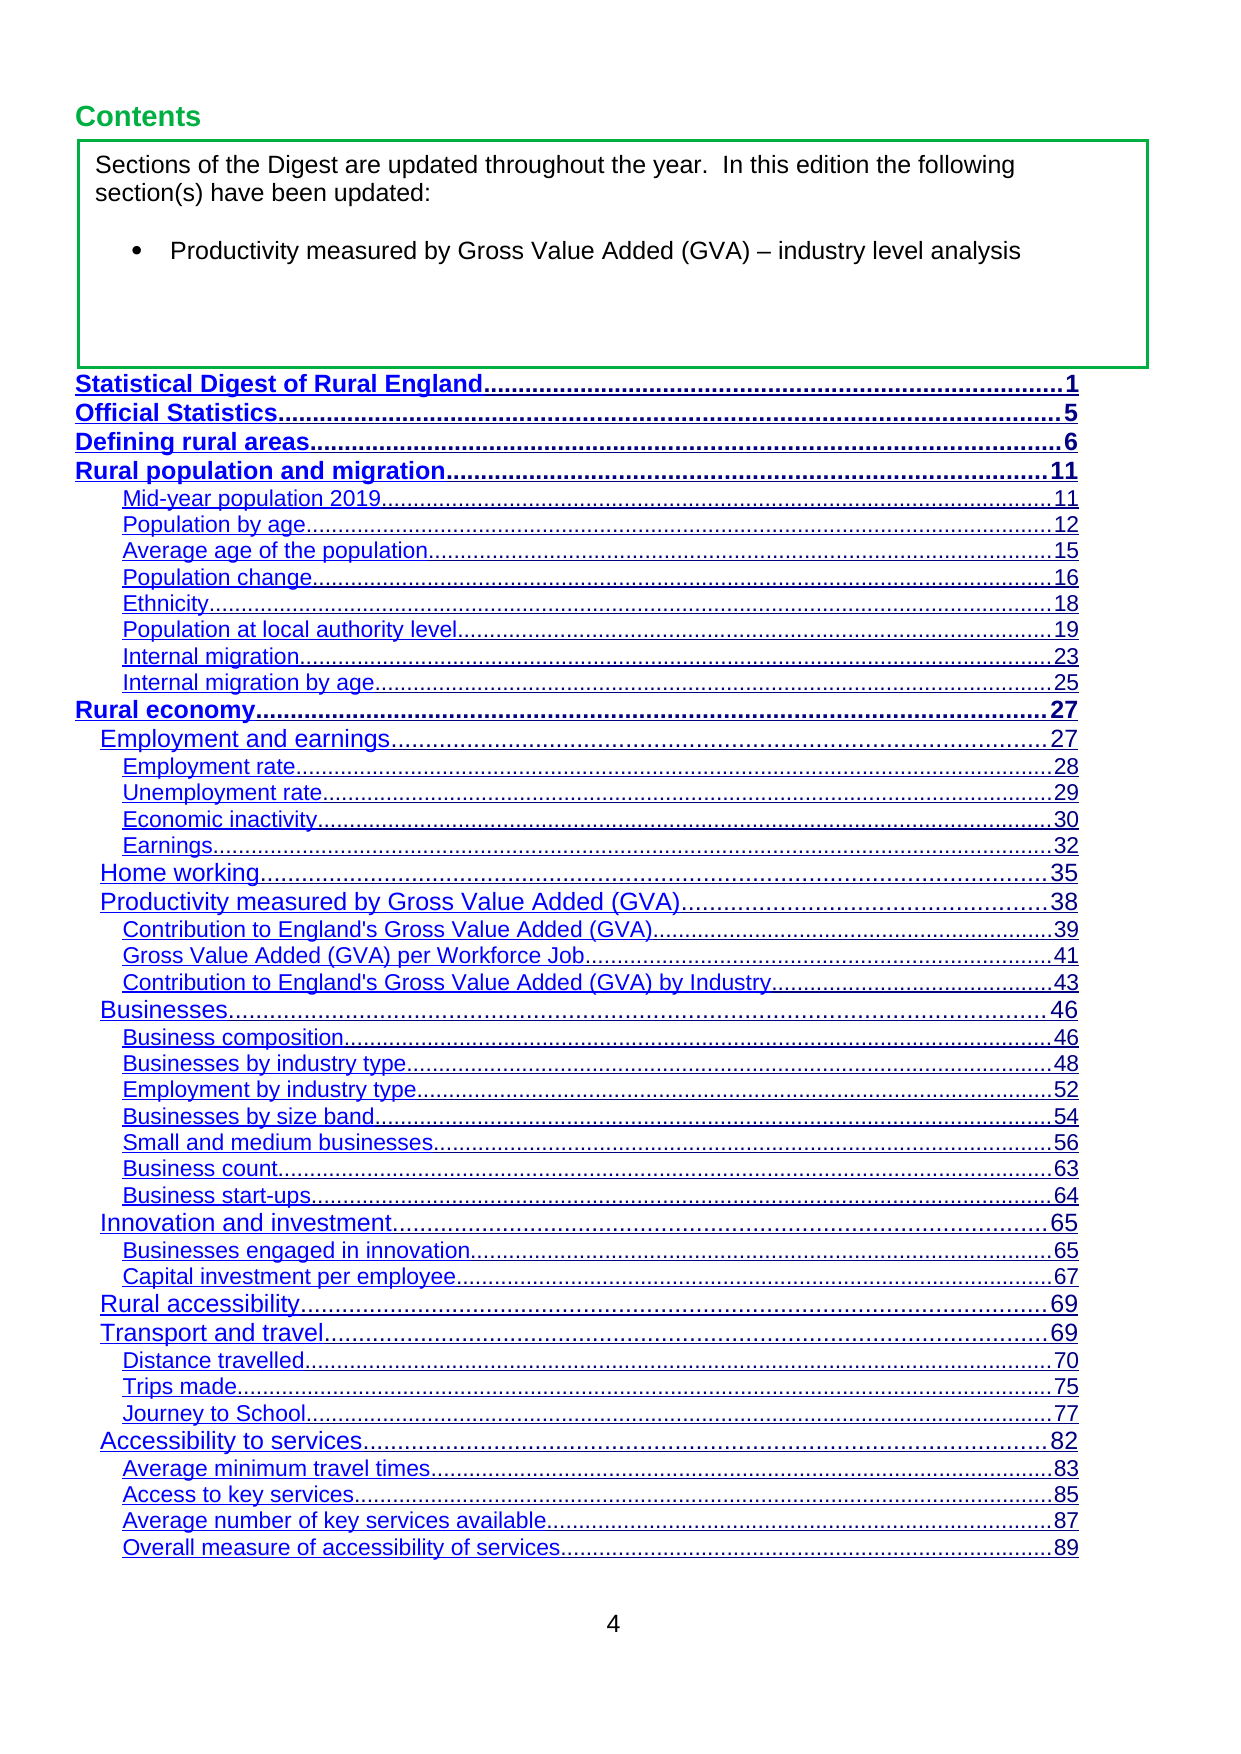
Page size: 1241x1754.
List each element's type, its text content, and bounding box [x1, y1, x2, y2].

text Population at local authority level 19 [122, 616, 1080, 643]
text Innovation and investment 65 [100, 1208, 1152, 1237]
text Gross Value Added (GVA) per Workforce Job 41 [122, 942, 1080, 968]
text Business count 63 [122, 1155, 1080, 1182]
text Employment by industry type 52 [122, 1076, 1080, 1103]
text Rural accessibility 69 [100, 1289, 1152, 1318]
text Productivity measured by Gross Value Added (GVA) 38 [100, 887, 1152, 916]
text Rural population and migration 11 [75, 456, 1152, 484]
text Home working 35 [100, 858, 1152, 887]
text Overall measure of accessibility of services 89 [122, 1534, 1080, 1560]
text Businesses by industry type 48 [122, 1050, 1080, 1076]
text Earnings 32 [122, 832, 1080, 858]
text Businesses 46 [100, 995, 1152, 1023]
text Business composition 46 [122, 1023, 1080, 1050]
text Contribution to England's Gross Value Added (GVA) by Industry 43 [122, 968, 1080, 995]
text Businesses by size band 54 [122, 1103, 1080, 1129]
text Defining rural areas 6 [75, 427, 1152, 456]
text Rural economy 27 [75, 695, 1152, 724]
text Mid-year population 2019 11 [122, 484, 1080, 511]
list Productivity measured by Gross Value Added (GVA) – industry level analysis [132, 236, 1131, 265]
text Average number of key services available 87 [122, 1507, 1080, 1534]
text Average age of the population 15 [122, 537, 1080, 563]
text Small and medium businesses 56 [122, 1129, 1080, 1155]
text Statistical Digest of Rural England 1 [75, 176, 1108, 398]
text Employment rate 28 [122, 753, 1080, 779]
text Capital investment per employee 67 [122, 1263, 1080, 1289]
text Internal migration 23 [122, 643, 1080, 669]
text Accessibility to services 82 [100, 1426, 1152, 1455]
text Journey to School 77 [122, 1400, 1080, 1426]
text Population by age 12 [122, 511, 1080, 537]
text Distance travelled 70 [122, 1347, 1080, 1373]
text Official Statistics 5 [75, 398, 1152, 427]
text Employment and earnings 27 [100, 724, 1152, 753]
text Average minimum travel times 83 [122, 1455, 1080, 1481]
text Transport and travel 69 [100, 1318, 1152, 1347]
text Unemployment rate 29 [122, 779, 1080, 806]
text Economic inactivity 30 [122, 806, 1080, 832]
text Internal migration by age 25 [122, 669, 1080, 695]
text Contribution to England's Gross Value Added (GVA) 39 [122, 916, 1080, 942]
text Access to key services 85 [122, 1481, 1080, 1507]
text Contents [75, 99, 1152, 132]
text Population change 16 [122, 563, 1080, 590]
text Ethnicity 18 [122, 590, 1080, 616]
text Business start-ups 64 [122, 1182, 1080, 1208]
text Sections of the Digest are updated throughout the year. In this edition the following section(s) have been updated: [95, 150, 1131, 207]
text Trips made 75 [122, 1373, 1080, 1400]
text Businesses engaged in innovation 65 [122, 1237, 1080, 1263]
